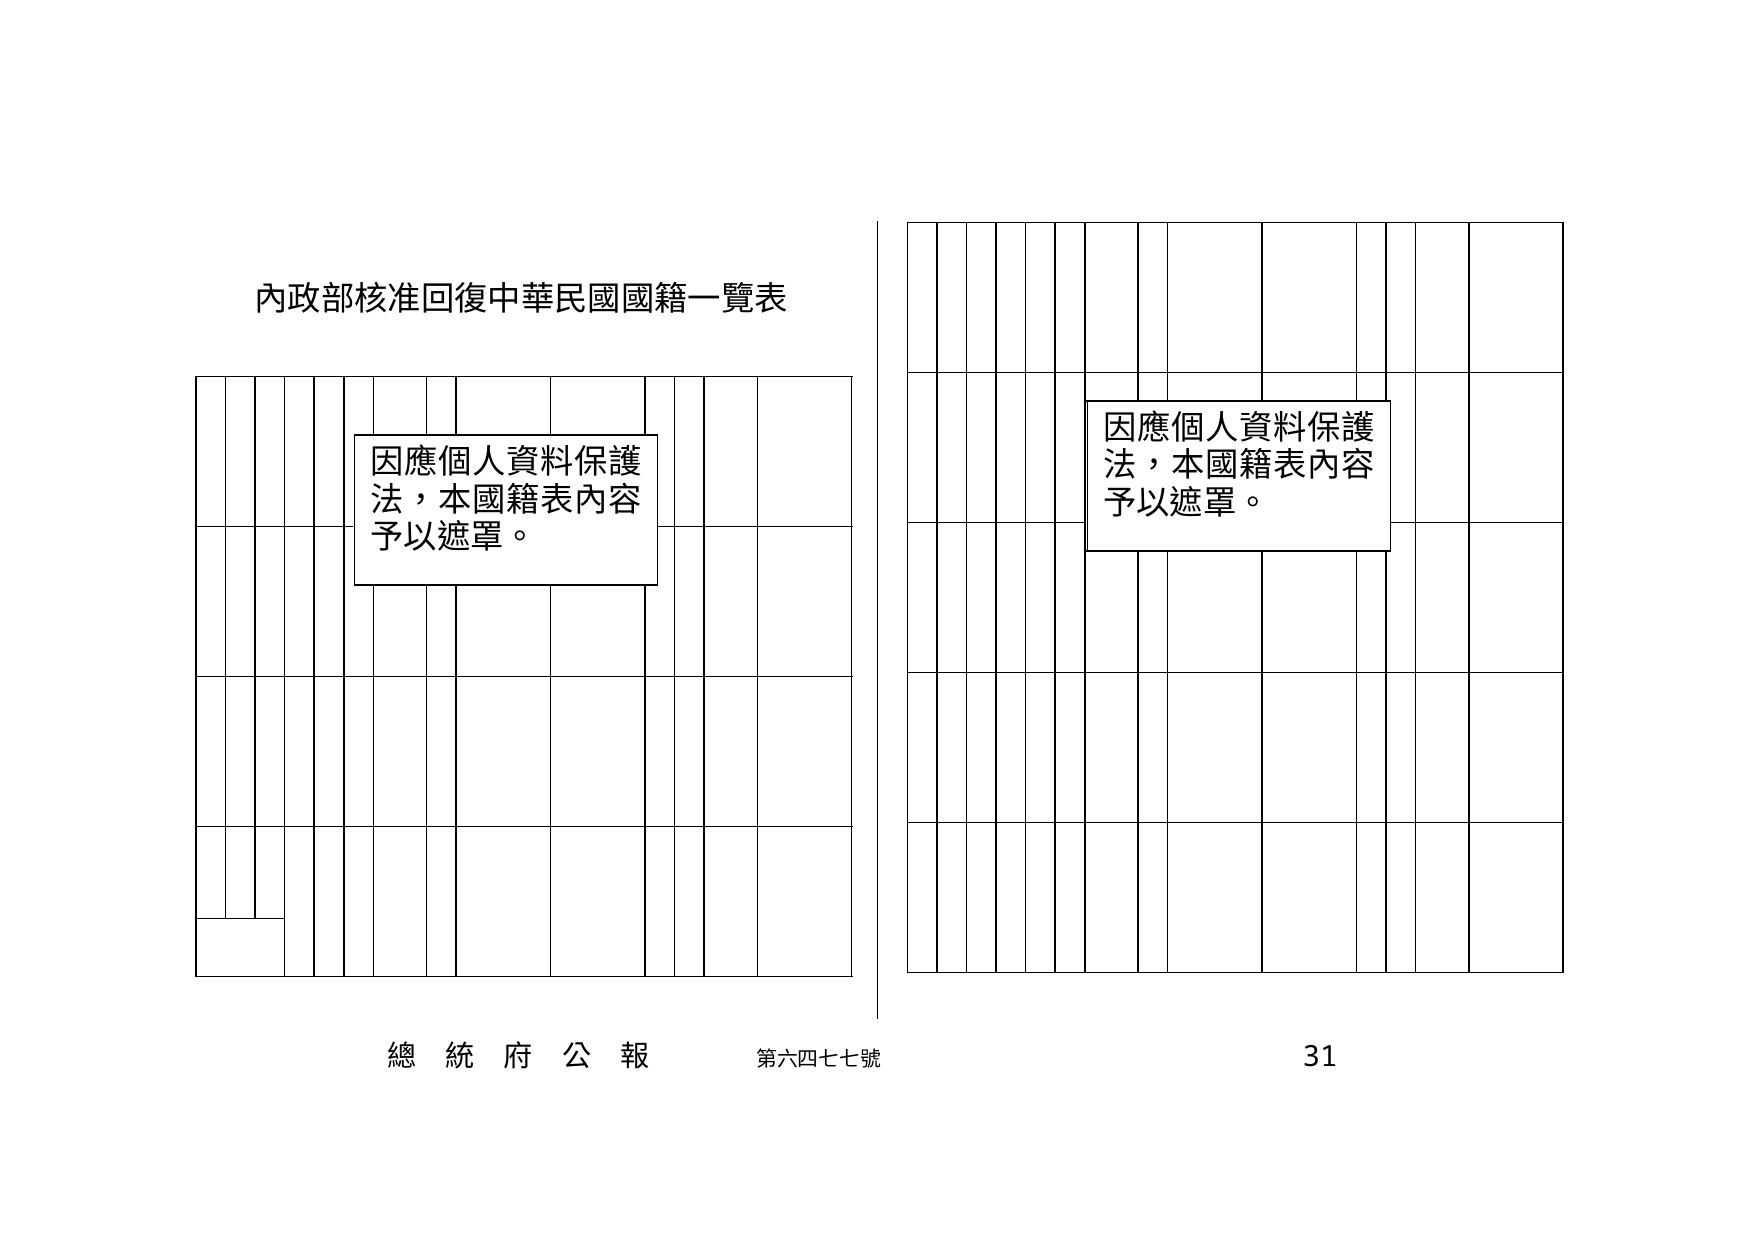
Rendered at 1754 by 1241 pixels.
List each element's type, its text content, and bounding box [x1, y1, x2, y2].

table_cell [1387, 373, 1415, 522]
table_cell [427, 827, 455, 976]
table_cell [1168, 373, 1261, 400]
table_cell [646, 827, 674, 976]
table_cell [457, 586, 550, 676]
table_cell [1357, 223, 1385, 372]
table_cell [705, 677, 757, 826]
table_cell [315, 827, 343, 976]
table_cell [197, 677, 225, 826]
table_cell [1139, 373, 1167, 400]
table_header [758, 377, 851, 526]
table_cell [1470, 673, 1562, 822]
table_cell [1168, 673, 1261, 822]
table_cell [256, 527, 284, 676]
table_cell [315, 677, 343, 826]
table_cell [1357, 673, 1385, 822]
table_cell [1387, 823, 1415, 972]
table_cell [1416, 373, 1468, 522]
table_cell [1056, 523, 1084, 672]
table_cell [1263, 223, 1356, 372]
table_header [705, 377, 757, 526]
table_cell [1086, 552, 1137, 672]
table_header [551, 377, 644, 434]
table_cell [285, 827, 313, 976]
table_cell [908, 373, 936, 522]
table_cell [1056, 373, 1084, 522]
table_cell [1357, 552, 1385, 672]
table_header [256, 377, 284, 526]
table_cell [197, 827, 225, 917]
table_cell [427, 677, 455, 826]
table_cell [345, 527, 373, 676]
table_cell [1086, 223, 1137, 372]
table_cell [646, 527, 674, 676]
table_cell [1470, 823, 1562, 972]
table_cell [1139, 673, 1167, 822]
table_cell [1139, 223, 1167, 372]
table_cell [457, 827, 550, 976]
table_cell [551, 827, 644, 976]
table_cell [1026, 673, 1054, 822]
table_cell [457, 677, 550, 826]
table_cell [967, 223, 995, 372]
table_cell [226, 527, 254, 676]
table_cell [355, 436, 657, 584]
table_cell [1263, 673, 1356, 822]
table_cell [197, 919, 284, 976]
table_cell [758, 827, 851, 976]
table_cell [1139, 823, 1167, 972]
table_cell [997, 373, 1025, 522]
table_header [226, 377, 254, 526]
table_cell [646, 677, 674, 826]
table_cell [1088, 402, 1390, 550]
table_cell [908, 823, 936, 972]
table_cell [374, 586, 426, 676]
table_header [315, 377, 343, 526]
text 內政部核准回復中華民國國籍一覽表 [195, 222, 847, 332]
table_cell [967, 373, 995, 522]
table_cell [967, 823, 995, 972]
table_header [675, 377, 703, 526]
table_cell [1357, 823, 1385, 972]
table_cell [197, 527, 225, 676]
table_cell [551, 586, 644, 676]
table_cell [1263, 552, 1356, 672]
table_cell [938, 823, 966, 972]
table_cell [908, 673, 936, 822]
table_cell [285, 677, 313, 826]
table_cell [427, 586, 455, 676]
table_cell [1416, 523, 1468, 672]
table_cell [1086, 673, 1137, 822]
table_cell [1056, 673, 1084, 822]
table_header [197, 377, 225, 526]
table_cell [675, 527, 703, 676]
table_cell [758, 677, 851, 826]
table_cell [1387, 523, 1415, 672]
table_cell [938, 523, 966, 672]
table_header [345, 377, 373, 526]
table_cell [1139, 552, 1167, 672]
table_cell [1263, 373, 1356, 400]
table_cell [997, 673, 1025, 822]
table_cell [1026, 523, 1054, 672]
table_cell [1387, 673, 1415, 822]
table_header [457, 377, 550, 434]
table_cell [345, 677, 373, 826]
table_cell [374, 677, 426, 826]
table_cell [1168, 552, 1261, 672]
table_cell [938, 223, 966, 372]
table_cell [938, 373, 966, 522]
table_cell [1026, 223, 1054, 372]
table_cell [1470, 373, 1562, 522]
table_cell [1168, 223, 1261, 372]
table_cell [705, 827, 757, 976]
table_cell [374, 827, 426, 976]
table_cell [226, 677, 254, 826]
table_cell [285, 527, 313, 676]
table_cell [908, 523, 936, 672]
table_header [374, 377, 426, 434]
table_cell [256, 827, 284, 917]
table_cell [1387, 223, 1415, 372]
table_cell [705, 527, 757, 676]
table_cell [1416, 223, 1468, 372]
table_cell [551, 677, 644, 826]
table_cell [1470, 523, 1562, 672]
table_cell [1086, 373, 1137, 400]
table_cell [908, 223, 936, 372]
table_cell [997, 223, 1025, 372]
table_cell [226, 827, 254, 917]
table_cell [1416, 673, 1468, 822]
table_cell [997, 823, 1025, 972]
table_cell [1168, 823, 1261, 972]
table_cell [1086, 823, 1137, 972]
table_cell [1026, 373, 1054, 522]
table_header [285, 377, 313, 526]
table_cell [1026, 823, 1054, 972]
table_cell [1263, 823, 1356, 972]
table_cell [675, 827, 703, 976]
table_cell [315, 527, 343, 676]
table_cell [967, 673, 995, 822]
table_cell [1357, 373, 1385, 400]
table_header [646, 377, 674, 526]
table_cell [938, 673, 966, 822]
table_cell [256, 677, 284, 826]
table_cell [675, 677, 703, 826]
table_cell [345, 827, 373, 976]
table_cell [758, 527, 851, 676]
table_cell [1056, 223, 1084, 372]
table_cell [1470, 223, 1562, 372]
table_cell [997, 523, 1025, 672]
table_cell [967, 523, 995, 672]
table_cell [1416, 823, 1468, 972]
table_cell [1056, 823, 1084, 972]
table_header [427, 377, 455, 434]
